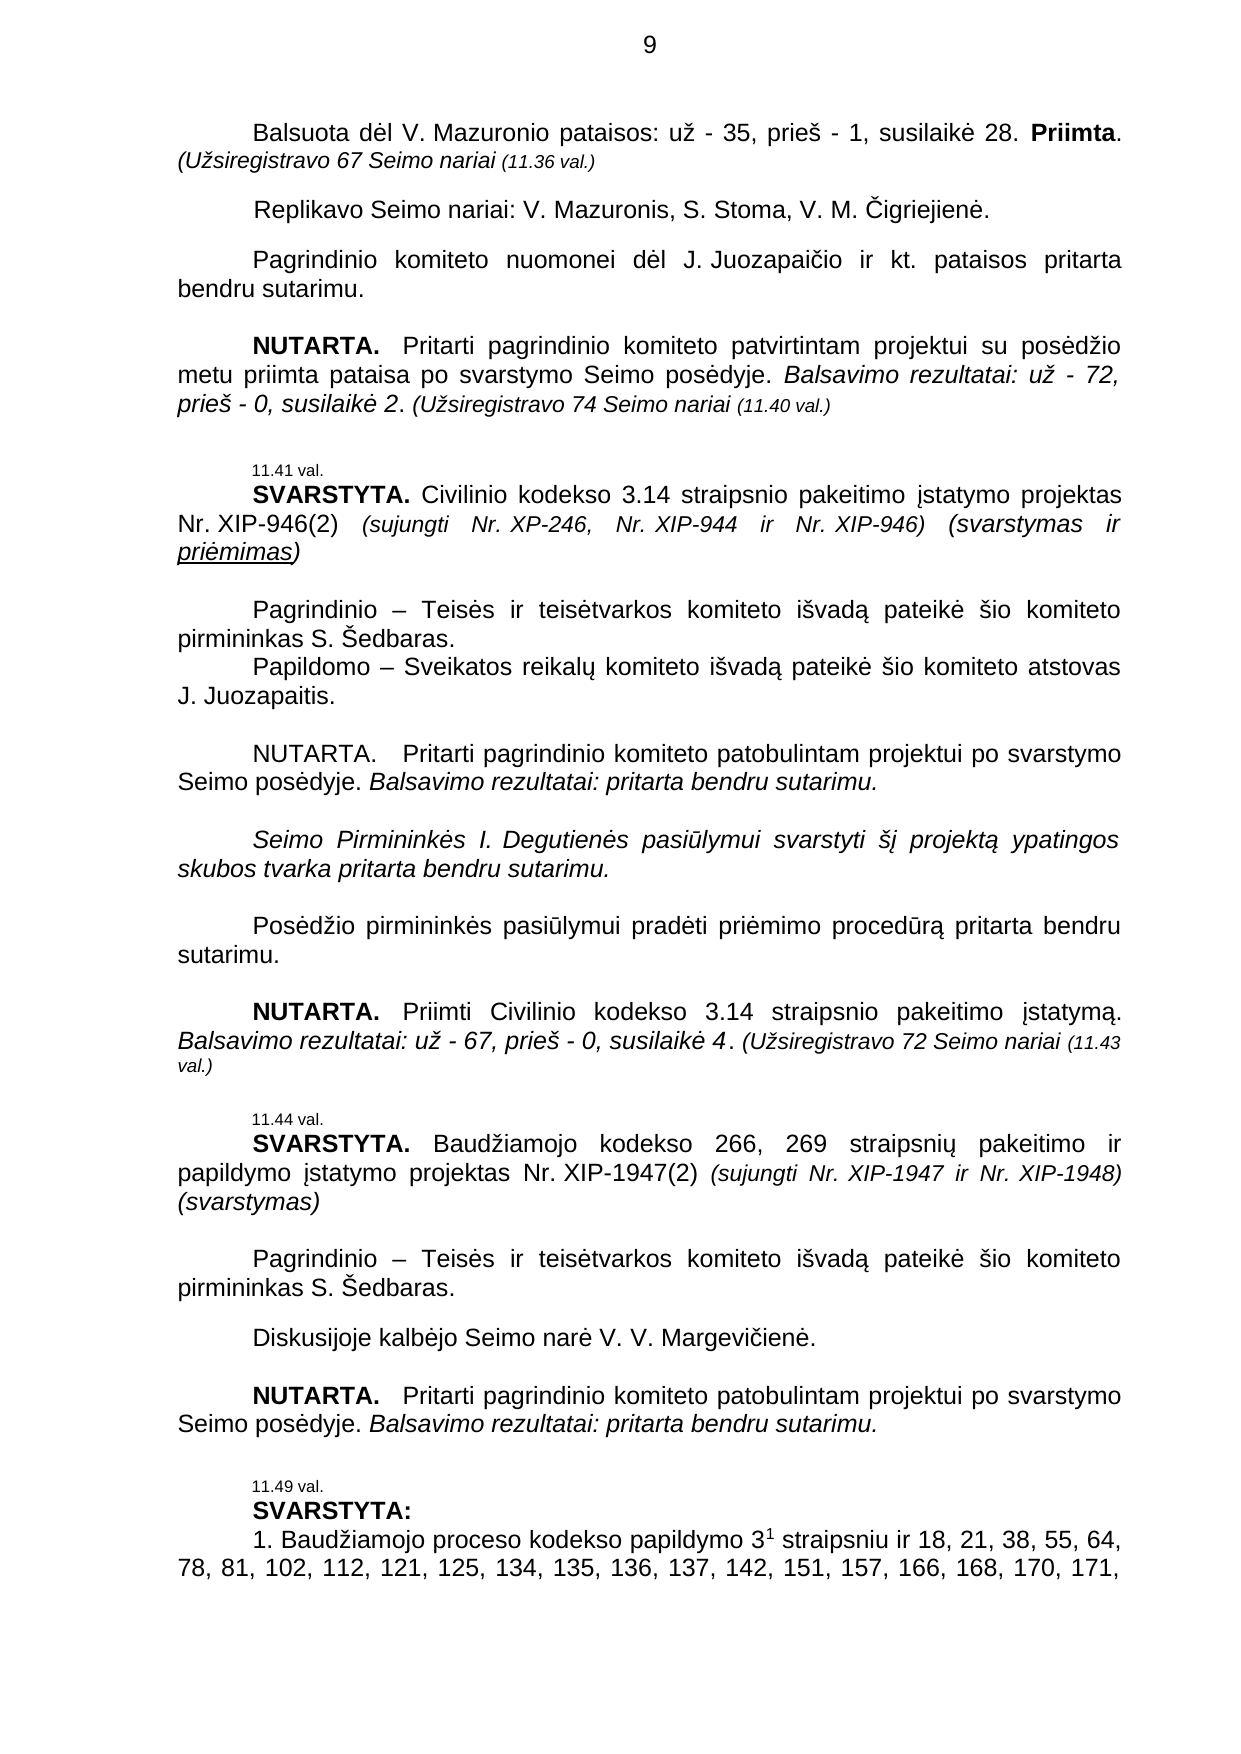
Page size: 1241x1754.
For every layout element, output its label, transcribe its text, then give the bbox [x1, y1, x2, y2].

text Posėdžio pirmininkės pasiūlymui pradėti priėmimo procedūrą pritarta bendru sutarimu. [177, 911, 1122, 969]
text SVARSTYTA: [177, 1496, 1122, 1524]
text 11.44 val. [177, 1110, 1122, 1129]
text 11.41 val. [177, 461, 1122, 480]
text SVARSTYTA. Civilinio kodekso 3.14 straipsnio pakeitimo įstatymo projektas Nr. XIP-946(2) (sujungti Nr. XP-246, Nr. XIP-944 ir Nr. XIP-946) (svarstymas ir priėmimas) [177, 480, 1122, 566]
text Replikavo Seimo nariai: V. Mazuronis, S. Stoma, V. M. Čigriejienė. [177, 195, 1122, 223]
text Pagrindinio – Teisės ir teisėtvarkos komiteto išvadą pateikė šio komiteto pirmininkas S. Šedbaras. [177, 1244, 1122, 1302]
text Balsuota dėl V. Mazuronio pataisos: už - 35, prieš - 1, susilaikė 28. Priimta. (Užsiregistravo 67 Seimo nariai (11.36 val.) [177, 118, 1122, 173]
text NUTARTA. Pritarti pagrindinio komiteto patobulintam projektui po svarstymo Seimo posėdyje. Balsavimo rezultatai: pritarta bendru sutarimu. [177, 1381, 1122, 1438]
text NUTARTA. Pritarti pagrindinio komiteto patvirtintam projektui su posėdžio metu priimta pataisa po svarstymo Seimo posėdyje. Balsavimo rezultatai: už - 72, prieš - 0, susilaikė 2. (Užsiregistravo 74 Seimo nariai (11.40 val.) [177, 331, 1122, 418]
text NUTARTA. Pritarti pagrindinio komiteto patobulintam projektui po svarstymo Seimo posėdyje. Balsavimo rezultatai: pritarta bendru sutarimu. [177, 739, 1122, 796]
text Papildomo – Sveikatos reikalų komiteto išvadą pateikė šio komiteto atstovas J. Juozapaitis. [177, 652, 1122, 710]
text Pagrindinio komiteto nuomonei dėl J. Juozapaičio ir kt. pataisos pritarta bendru sutarimu. [177, 245, 1122, 303]
text 1. Baudžiamojo proceso kodekso papildymo 31 straipsniu ir 18, 21, 38, 55, 64, 78, 81, 102, 112, 121, 125, 134, 135, 136, 137, 142, 151, 157, 166, 168, 170, 171, [177, 1524, 1122, 1582]
text Seimo Pirmininkės I. Degutienės pasiūlymui svarstyti šį projektą ypatingos skubos tvarka pritarta bendru sutarimu. [177, 825, 1122, 882]
text SVARSTYTA. Baudžiamojo kodekso 266, 269 straipsnių pakeitimo ir papildymo įstatymo projektas Nr. XIP-1947(2) (sujungti Nr. XIP-1947 ir Nr. XIP-1948) (svarstymas) [177, 1129, 1122, 1215]
text NUTARTA. Priimti Civilinio kodekso 3.14 straipsnio pakeitimo įstatymą. Balsavimo rezultatai: už - 67, prieš - 0, susilaikė 4. (Užsiregistravo 72 Seimo nariai (11.43 val.) [177, 997, 1122, 1076]
text Pagrindinio – Teisės ir teisėtvarkos komiteto išvadą pateikė šio komiteto pirmininkas S. Šedbaras. [177, 595, 1122, 652]
text Diskusijoje kalbėjo Seimo narė V. V. Margevičienė. [177, 1323, 1122, 1352]
text 11.49 val. [177, 1477, 1122, 1496]
